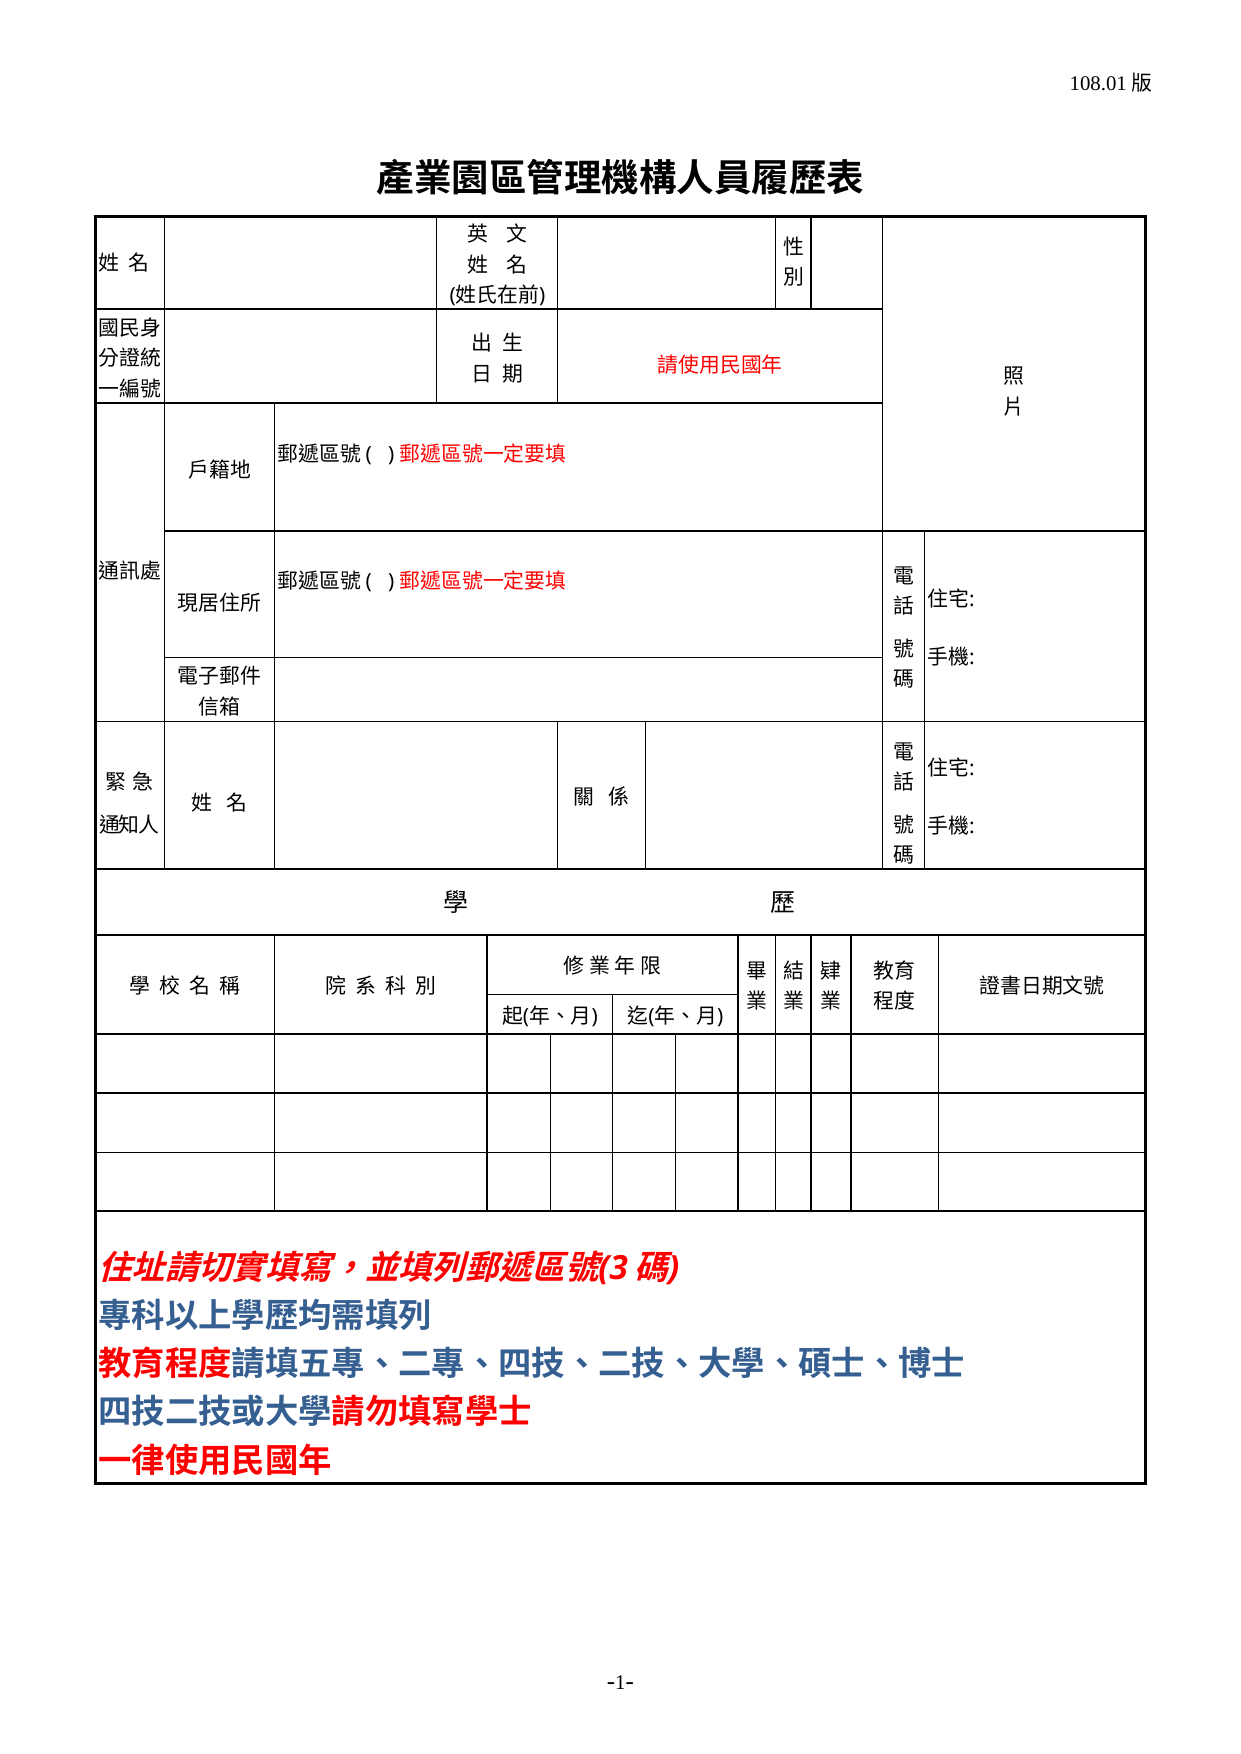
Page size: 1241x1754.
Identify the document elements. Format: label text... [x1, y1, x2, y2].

table_cell [97, 1035, 274, 1092]
table_cell 電話 號碼 [883, 532, 924, 721]
table_cell [852, 1153, 938, 1210]
table_cell [613, 1094, 675, 1151]
table_cell [551, 1094, 612, 1151]
table_cell 郵遞區號 ( ) 郵遞區號一定要填 [275, 532, 882, 657]
table_cell [97, 1153, 274, 1210]
table_cell [488, 1035, 550, 1092]
table_cell 電子郵件 信箱 [165, 658, 274, 721]
table_cell 學 校 名 稱 [97, 936, 274, 1033]
table_cell 出 生 日 期 [437, 310, 557, 402]
table_cell 現居住所 [165, 532, 274, 657]
table_header [558, 218, 775, 308]
table_cell [488, 1094, 550, 1151]
table_cell 姓 名 [165, 722, 274, 868]
table_cell [739, 1153, 775, 1210]
table_cell [165, 310, 436, 402]
table_cell [613, 1153, 675, 1210]
table_cell [676, 1153, 737, 1210]
table_cell [776, 1153, 810, 1210]
table_cell 起(年、月) [488, 995, 612, 1033]
table_cell 國民身分證統一編號 [97, 310, 164, 402]
table_cell [812, 1153, 850, 1210]
table_cell [852, 1094, 938, 1151]
table_cell [939, 1035, 1144, 1092]
table_cell 教育 程度 [852, 936, 938, 1033]
table_cell [646, 722, 882, 868]
table_cell 證書日期文號 [939, 936, 1144, 1033]
table_cell [275, 1153, 486, 1210]
table_cell [676, 1035, 737, 1092]
table_cell 結業 [776, 936, 810, 1033]
table_cell [739, 1035, 775, 1092]
table_cell 修 業 年 限 [488, 936, 737, 993]
table_cell 院 系 科 別 [275, 936, 486, 1033]
table_cell 緊 急 通知人 [97, 722, 164, 868]
table_cell [676, 1094, 737, 1151]
table_header [165, 218, 436, 308]
text 產業園區管理機構人員履歷表 [89, 148, 1152, 202]
table_cell [275, 1094, 486, 1151]
table_cell [551, 1035, 612, 1092]
table_cell 迄(年、月) [613, 995, 737, 1033]
table_cell 住宅: 手機: [925, 722, 1144, 868]
table_header 英 文 姓 名 (姓氏在前) [437, 218, 557, 308]
table_header [812, 218, 882, 308]
table_cell [939, 1094, 1144, 1151]
table_cell 請使用民國年 [558, 310, 882, 402]
table_cell 郵遞區號 ( ) 郵遞區號一定要填 [275, 404, 882, 530]
table_cell [939, 1153, 1144, 1210]
table_cell [812, 1035, 850, 1092]
table_cell 電話 號碼 [883, 722, 924, 868]
table_cell [551, 1153, 612, 1210]
table_cell 肄業 [812, 936, 850, 1033]
table_cell [488, 1153, 550, 1210]
table_cell 住址請切實填寫，並填列郵遞區號(3碼) 專科以上學歷均需填列 教育程度請填五專、二專、四技、二技、大學、碩士、博士 四技二技或大學請勿填寫學士 一律使用民國年 [97, 1212, 1144, 1482]
table_cell [776, 1094, 810, 1151]
table_cell [613, 1035, 675, 1092]
table_cell 畢業 [739, 936, 775, 1033]
table_cell 通訊處 [97, 404, 164, 721]
table_cell [275, 658, 882, 721]
table_cell 學 歷 [97, 870, 1144, 934]
table_header 照 片 [883, 218, 1144, 530]
table_header 性別 [776, 218, 810, 308]
table_cell [739, 1094, 775, 1151]
table_cell 關 係 [558, 722, 645, 868]
table_header 姓 名 [97, 218, 164, 308]
table_cell [812, 1094, 850, 1151]
table_cell [776, 1035, 810, 1092]
table_cell [275, 722, 557, 868]
table_cell [97, 1094, 274, 1151]
table_cell 戶籍地 [165, 404, 274, 530]
table_cell [852, 1035, 938, 1092]
table_cell 住宅: 手機: [925, 532, 1144, 721]
table_cell [275, 1035, 486, 1092]
